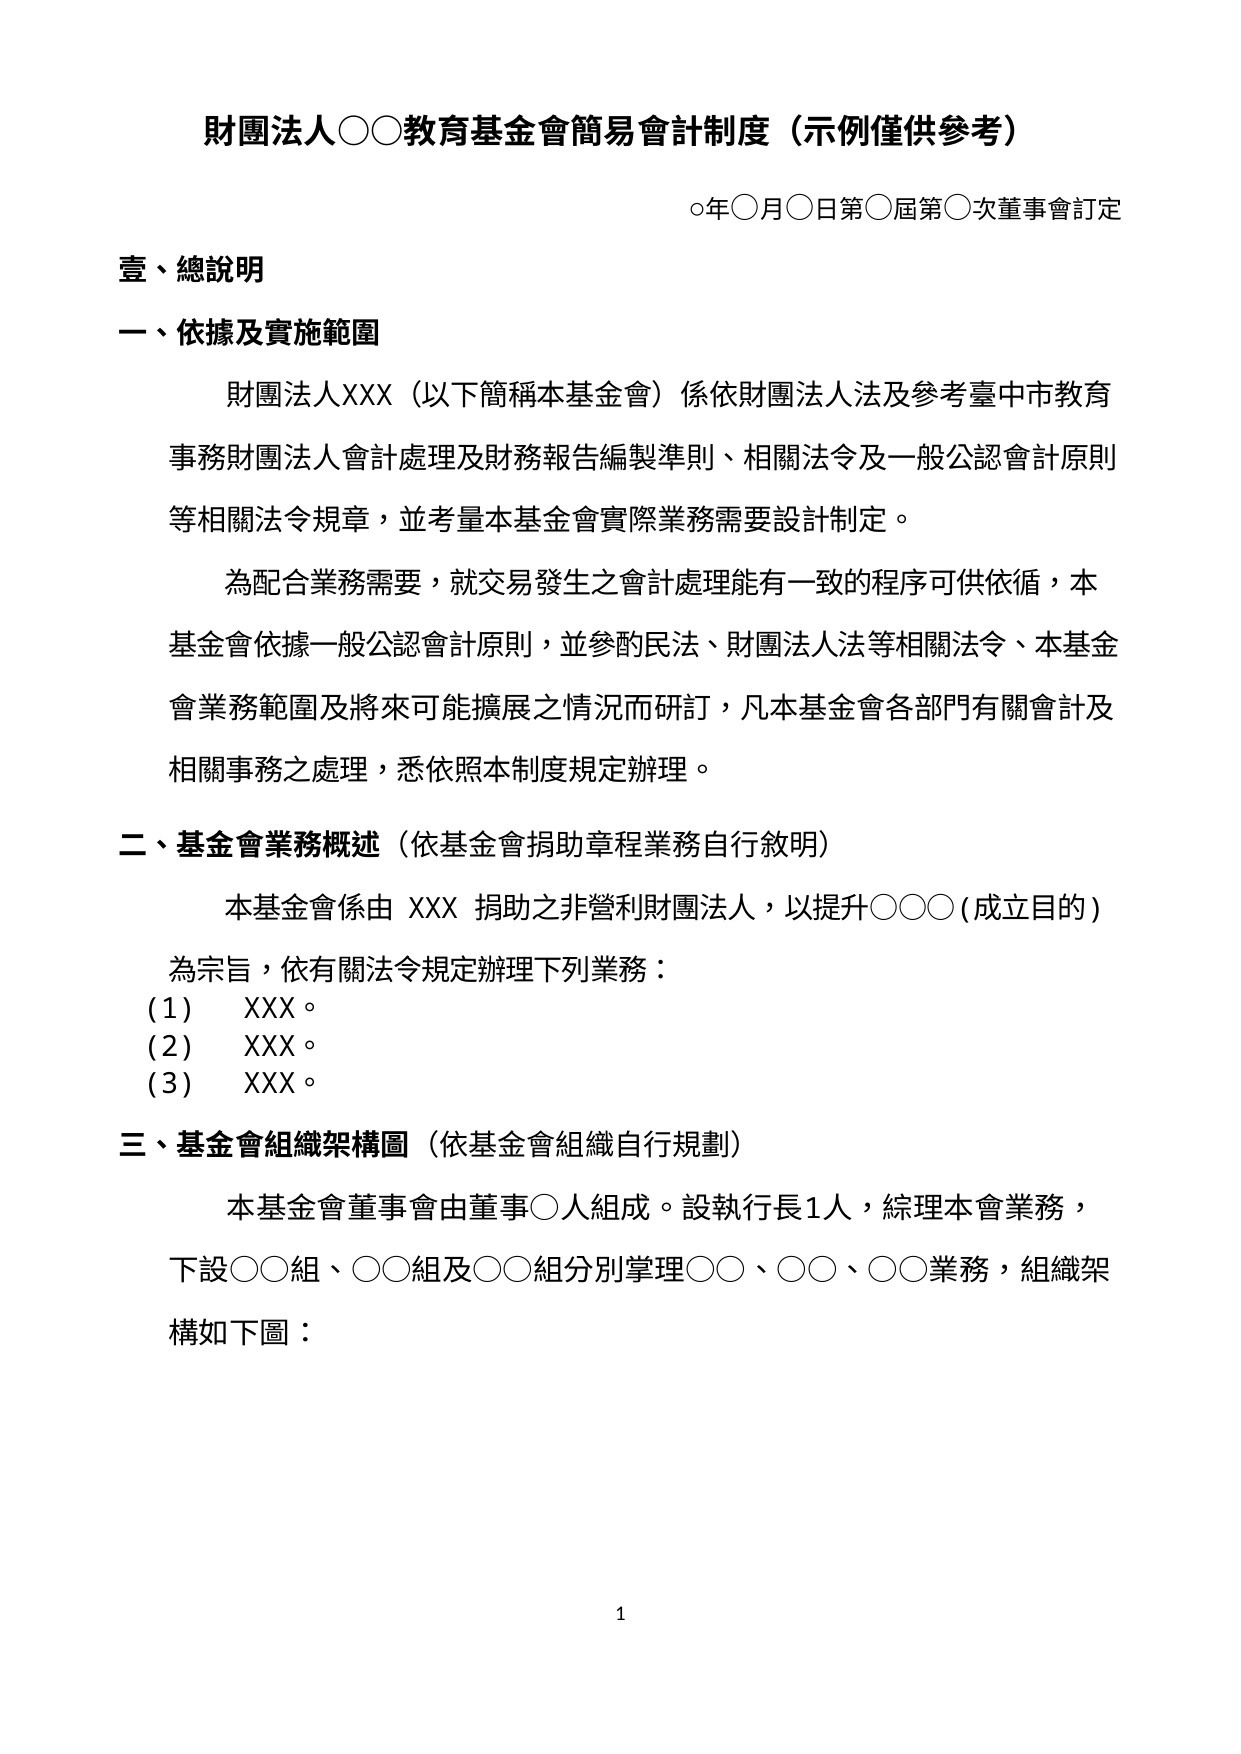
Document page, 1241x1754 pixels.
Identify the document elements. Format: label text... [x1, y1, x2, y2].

text 壹、總說明 [118, 226, 1122, 289]
text 為配合業務需要，就交易發生之會計處理能有一致的程序可供依循，本基金會依據一般公認會計原則，並參酌民法、財團法人法等相關法令、本基金會業務範圍及將來可能擴展之情況而研訂，凡本基金會各部門有關會計及相關事務之處理，悉依照本制度規定辦理。 [168, 539, 1122, 789]
list XXX。 [143, 1064, 1122, 1101]
text 本基金會董事會由董事○人組成。設執行長1人，綜理本會業務，下設○○組、○○組及○○組分別掌理○○、○○、○○業務，組織架構如下圖： [168, 1164, 1122, 1351]
text 一、依據及實施範圍 [118, 289, 1122, 351]
text 三、基金會組織架構圖（依基金會組織自行規劃） [118, 1101, 1122, 1164]
list XXX。 [143, 1026, 1122, 1064]
text 財團法人XXX（以下簡稱本基金會）係依財團法人法及參考臺中市教育事務財團法人會計處理及財務報告編製準則、相關法令及一般公認會計原則等相關法令規章，並考量本基金會實際業務需要設計制定。 [168, 351, 1122, 539]
text 財團法人○○教育基金會簡易會計制度（示例僅供參考） [118, 87, 1122, 150]
text 二、基金會業務概述（依基金會捐助章程業務自行敘明） [118, 801, 1122, 864]
list XXX。 [143, 989, 1122, 1026]
text ○年○月○日第○屆第○次董事會訂定 [118, 164, 1122, 226]
text 本基金會係由 XXX 捐助之非營利財團法人，以提升○○○(成立目的)為宗旨，依有關法令規定辦理下列業務： [168, 864, 1122, 989]
